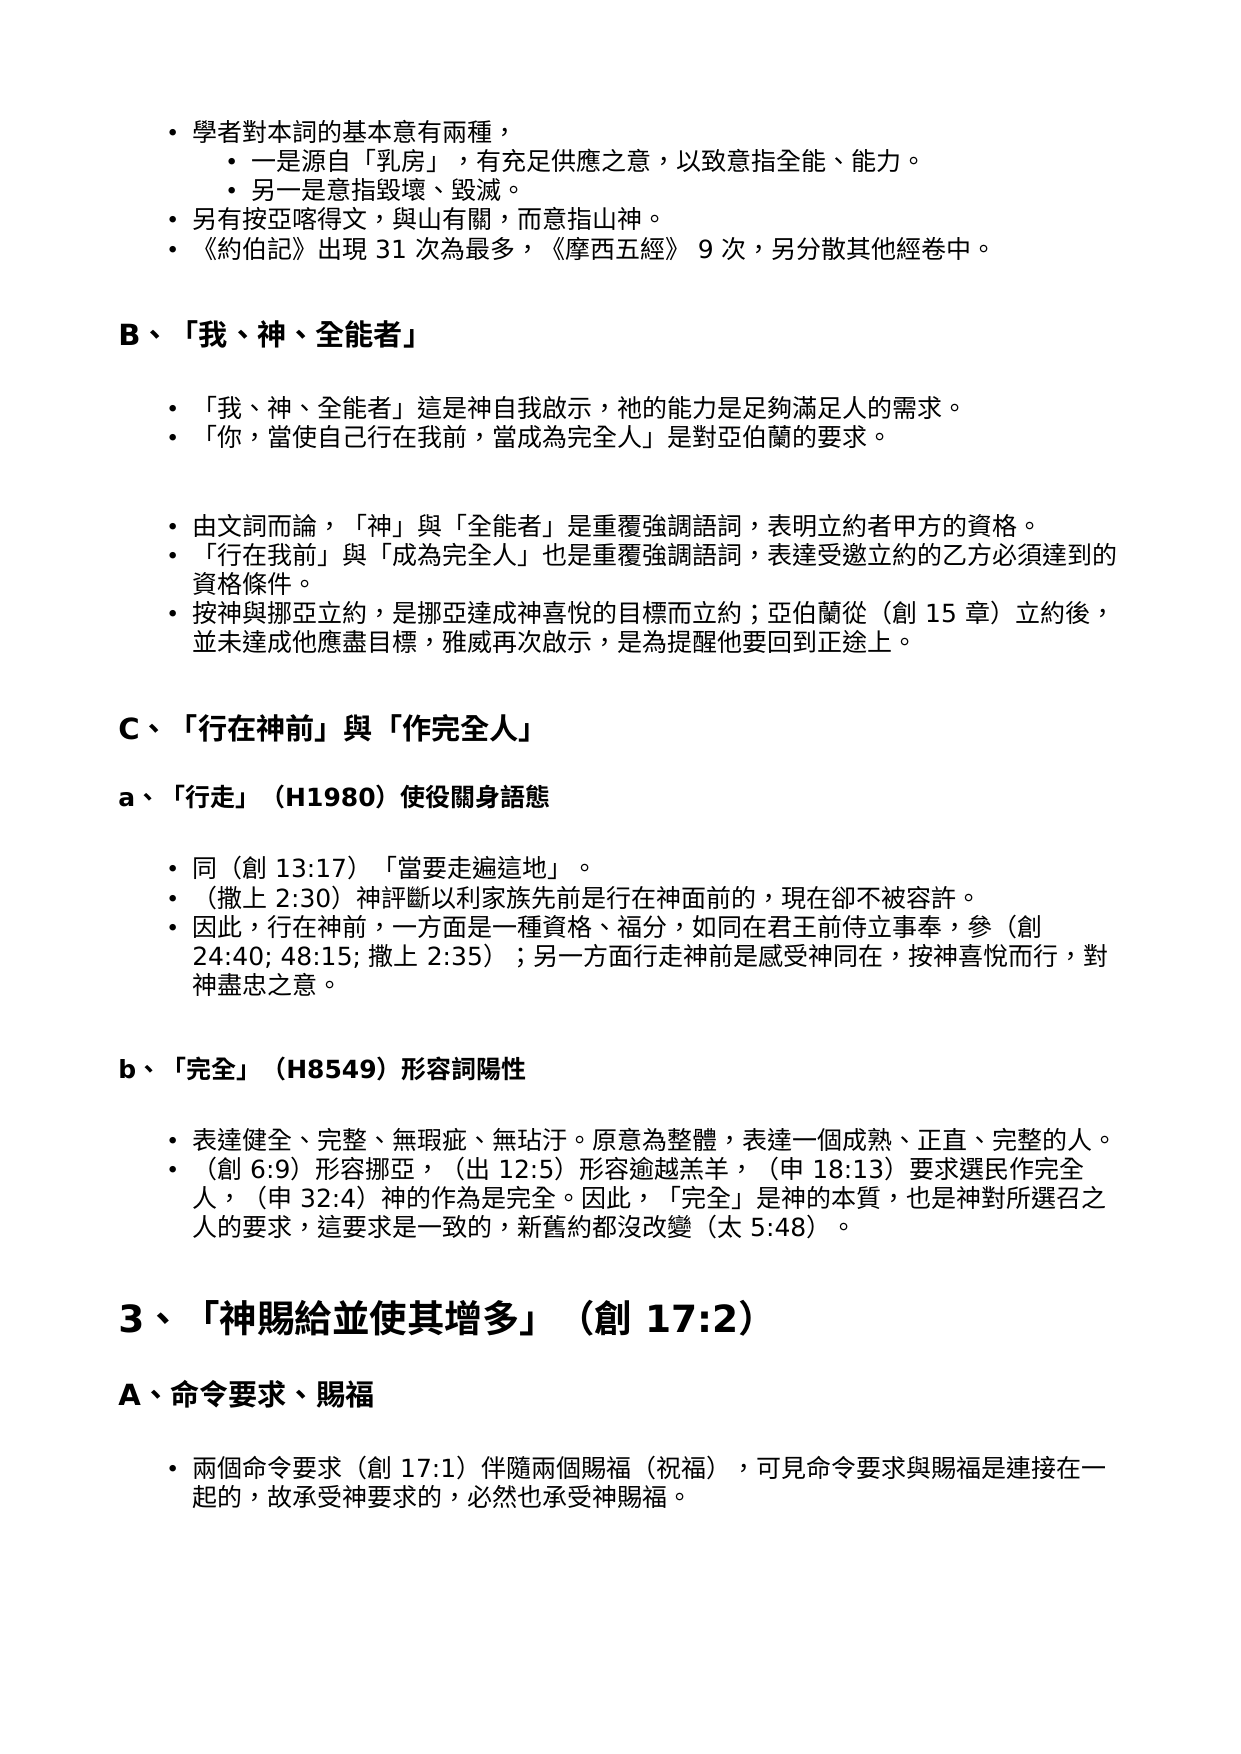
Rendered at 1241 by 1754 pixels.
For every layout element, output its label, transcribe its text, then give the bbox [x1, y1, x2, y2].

list （創 6:9）形容挪亞，（出 12:5）形容逾越羔羊，（申 18:13）要求選民作完全人，（申 32:4）神的作為是完全。因此，「完全」是神的本質，也是神對所選召之人的要求，這要求是一致的，新舊約都沒改變（太 5:48）。 [177, 1155, 1122, 1243]
list 《約伯記》出現 31 次為最多，《摩西五經》 9 次，另分散其他經卷中。 [177, 235, 1122, 264]
subtitle B、「我、神、全能者」 [118, 318, 1122, 352]
subtitle C、「行在神前」與「作完全人」 [118, 712, 1122, 746]
subtitle a、「行走」（H1980）使役關身語態 [118, 783, 1122, 813]
list 另有按亞喀得文，與山有關，而意指山神。 [177, 206, 1122, 235]
list 一是源自「乳房」，有充足供應之意，以致意指全能、能力。 [236, 147, 1122, 176]
list 「我、神、全能者」這是神自我啟示，祂的能力是足夠滿足人的需求。 [177, 394, 1122, 423]
list 表達健全、完整、無瑕疵、無玷汙。原意為整體，表達一個成熟、正直、完整的人。 [177, 1126, 1122, 1155]
list 「你，當使自己行在我前，當成為完全人」是對亞伯蘭的要求。 [177, 423, 1122, 453]
list 「行在我前」與「成為完全人」也是重覆強調語詞，表達受邀立約的乙方必須達到的資格條件。 [177, 541, 1122, 599]
list （撒上 2:30）神評斷以利家族先前是行在神面前的，現在卻不被容許。 [177, 884, 1122, 913]
subtitle 3、「神賜給並使其增多」（創 17:2） [118, 1297, 1122, 1341]
list 另一是意指毀壞、毀滅。 [236, 176, 1122, 206]
list 由文詞而論，「神」與「全能者」是重覆強調語詞，表明立約者甲方的資格。 [177, 512, 1122, 541]
list 學者對本詞的基本意有兩種， [177, 118, 1122, 147]
list 按神與挪亞立約，是挪亞達成神喜悅的目標而立約；亞伯蘭從（創 15 章）立約後，並未達成他應盡目標，雅威再次啟示，是為提醒他要回到正途上。 [177, 599, 1122, 657]
list 因此，行在神前，一方面是一種資格、福分，如同在君王前侍立事奉，參（創 24:40; 48:15; 撒上 2:35）；另一方面行走神前是感受神同在，按神喜悅而行，對神盡忠之意。 [177, 913, 1122, 1000]
list 兩個命令要求（創 17:1）伴隨兩個賜福（祝福），可見命令要求與賜福是連接在一起的，故承受神要求的，必然也承受神賜福。 [177, 1454, 1122, 1513]
subtitle b、「完全」（H8549）形容詞陽性 [118, 1055, 1122, 1084]
list 同（創 13:17）「當要走遍這地」。 [177, 854, 1122, 884]
subtitle A、命令要求、賜福 [118, 1378, 1122, 1412]
